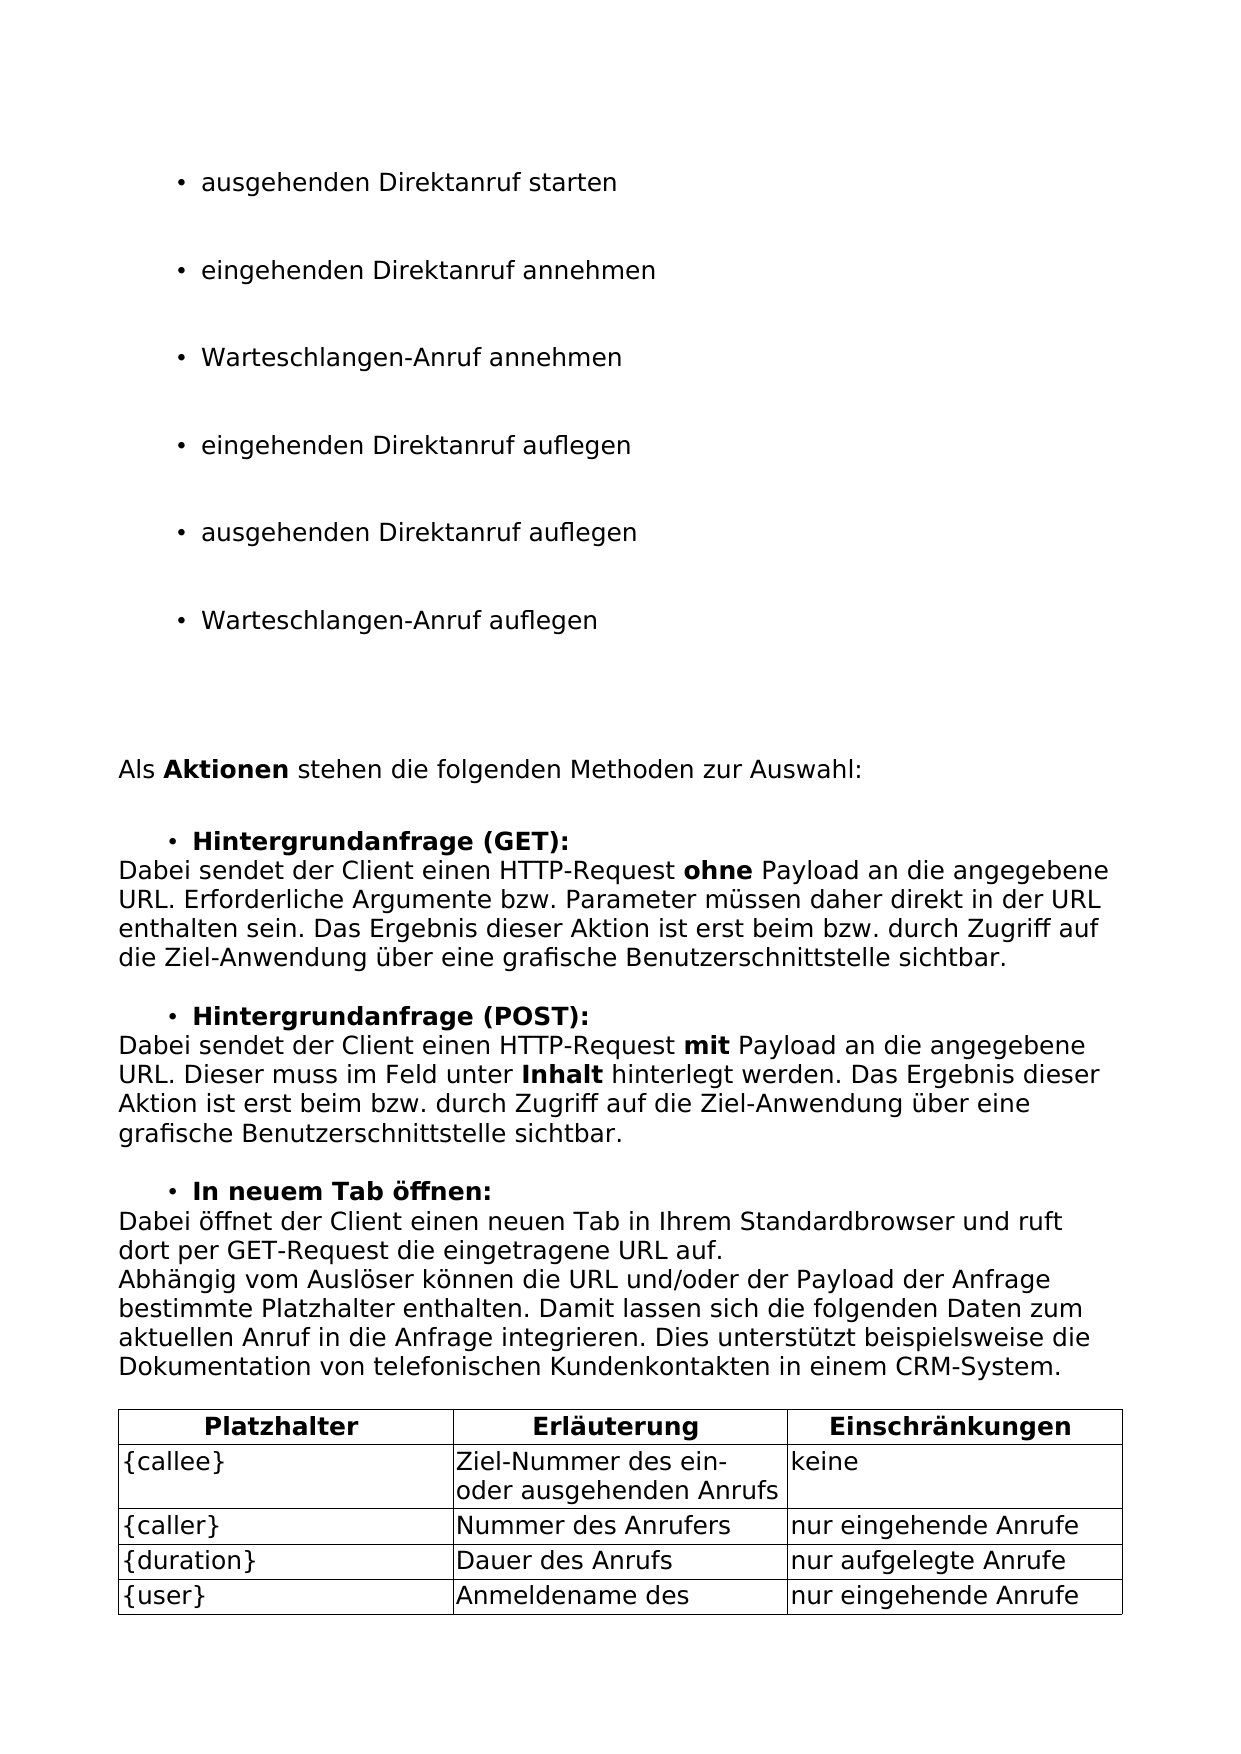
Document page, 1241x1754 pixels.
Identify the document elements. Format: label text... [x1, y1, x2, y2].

table_header Erläuterung [454, 1410, 787, 1444]
table_cell nur eingehende Anrufe [788, 1580, 1122, 1614]
list ausgehenden Direktanruf auflegen [186, 518, 1113, 606]
table_cell nur eingehende Anrufe [788, 1509, 1122, 1543]
table_cell Anmeldename des [454, 1580, 787, 1614]
table_cell {duration} [119, 1545, 453, 1578]
list eingehenden Direktanruf annehmen [186, 256, 1113, 343]
table_cell {user} [119, 1580, 453, 1614]
table_cell Ziel-Nummer des ein- oder ausgehenden Anrufs [454, 1445, 787, 1508]
text Dabei sendet der Client einen HTTP-Request mit Payload an die angegebene URL. Dieser muss im Feld unter Inhalt hinterlegt werden. Das Ergebnis dieser Aktion ist erst beim bzw. durch Zugriff auf die Ziel-Anwendung über eine grafische Benutzerschnittstelle sichtbar. [118, 1031, 1122, 1148]
list eingehenden Direktanruf auflegen [186, 431, 1113, 518]
text Dabei öffnet der Client einen neuen Tab in Ihrem Standardbrowser und ruft dort per GET-Request die eingetragene URL auf. [118, 1207, 1122, 1265]
text Als Aktionen stehen die folgenden Methoden zur Auswahl: [118, 756, 1122, 785]
table_cell Dauer des Anrufs [454, 1545, 787, 1578]
list ausgehenden Direktanruf starten [186, 168, 1113, 256]
text Dabei sendet der Client einen HTTP-Request ohne Payload an die angegebene URL. Erforderliche Argumente bzw. Parameter müssen daher direkt in der URL enthalten sein. Das Ergebnis dieser Aktion ist erst beim bzw. durch Zugriff auf die Ziel-Anwendung über eine grafische Benutzerschnittstelle sichtbar. [118, 856, 1122, 973]
table_cell nur aufgelegte Anrufe [788, 1545, 1122, 1578]
table_header Einschränkungen [788, 1410, 1122, 1444]
table_cell {caller} [119, 1509, 453, 1543]
text Abhängig vom Auslöser können die URL und/oder der Payload der Anfrage bestimmte Platzhalter enthalten. Damit lassen sich die folgenden Daten zum aktuellen Anruf in die Anfrage integrieren. Dies unterstützt beispielsweise die Dokumentation von telefonischen Kundenkontakten in einem CRM-System. [118, 1265, 1122, 1382]
table_cell Nummer des Anrufers [454, 1509, 787, 1543]
list Warteschlangen-Anruf auflegen [186, 606, 1113, 693]
table_header Platzhalter [119, 1410, 453, 1444]
list Hintergrundanfrage (POST): [177, 1002, 1122, 1031]
table_cell keine [788, 1445, 1122, 1508]
list Hintergrundanfrage (GET): [177, 827, 1122, 856]
list In neuem Tab öffnen: [177, 1177, 1122, 1207]
table_cell {callee} [119, 1445, 453, 1508]
list Warteschlangen-Anruf annehmen [186, 343, 1113, 431]
